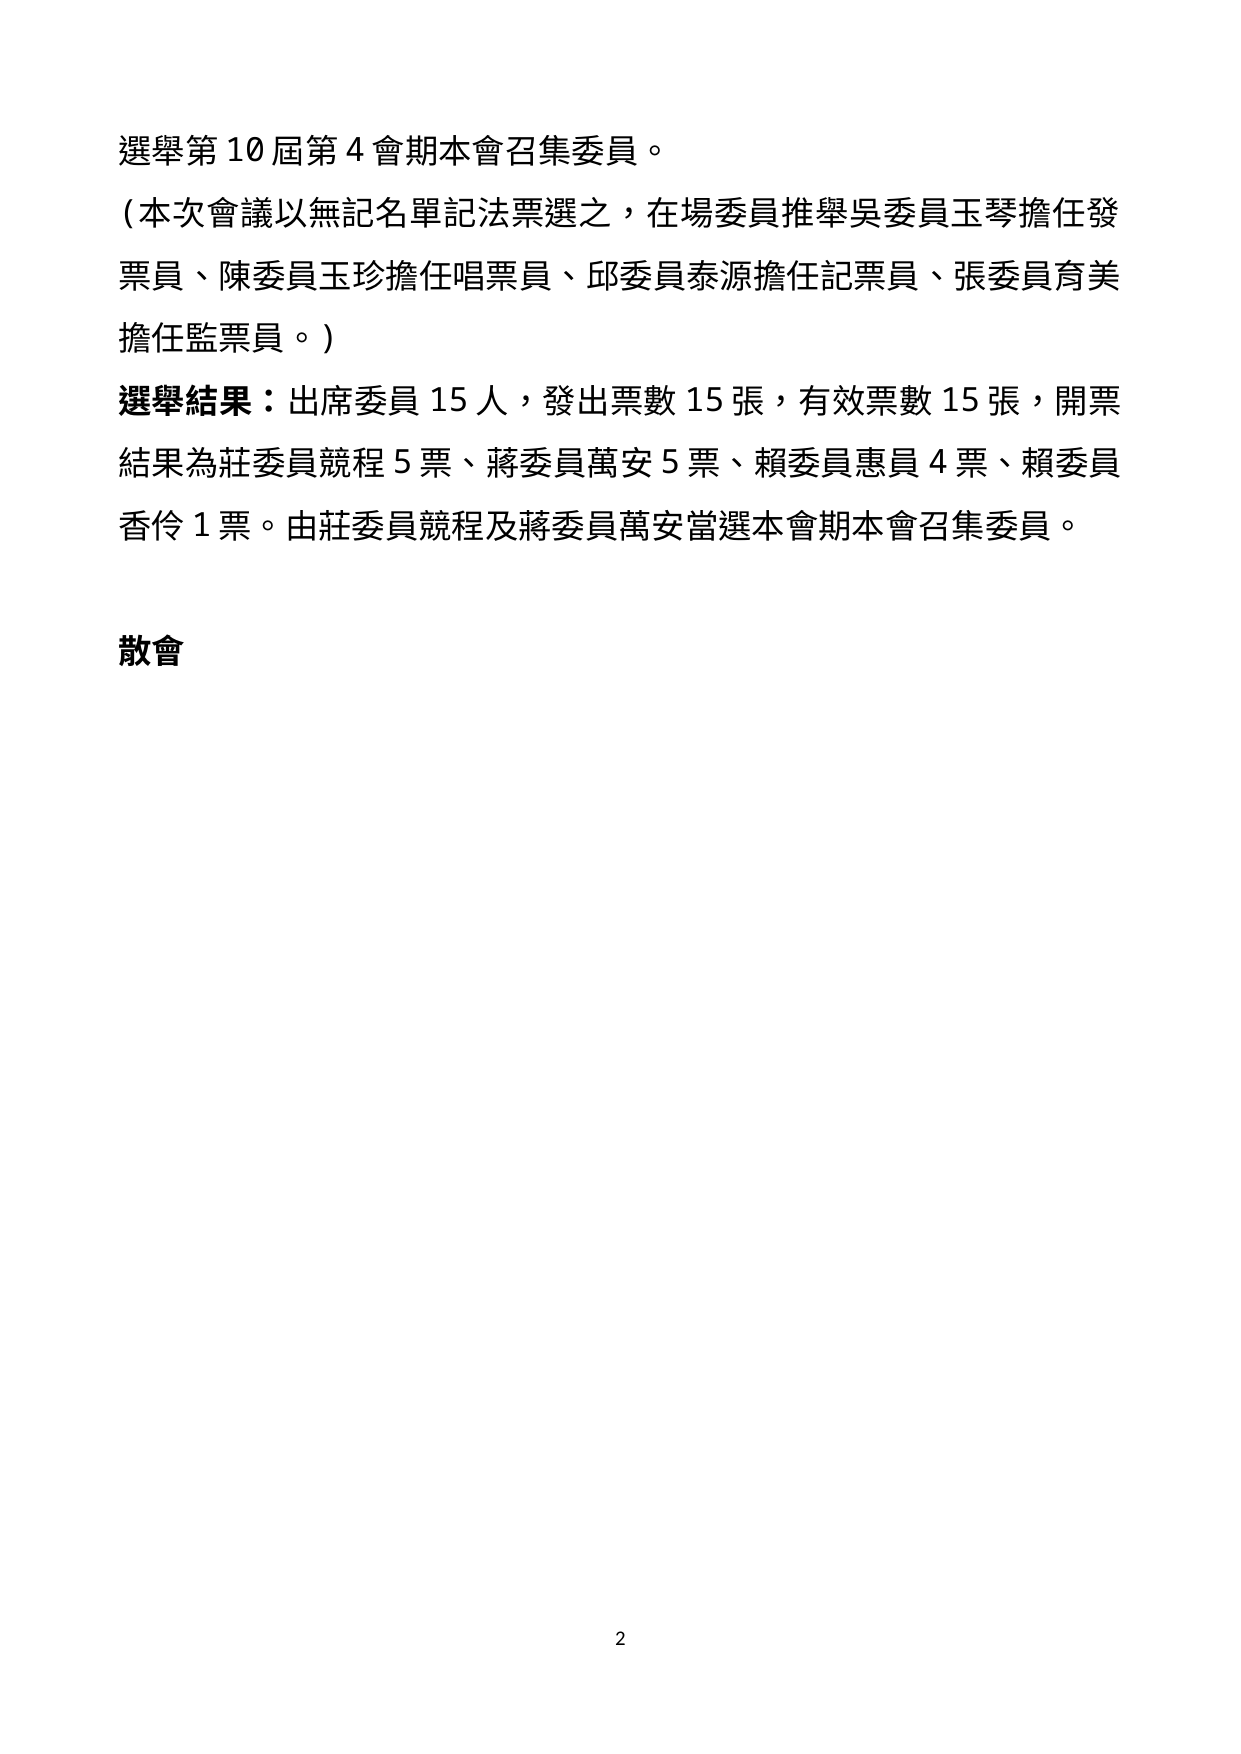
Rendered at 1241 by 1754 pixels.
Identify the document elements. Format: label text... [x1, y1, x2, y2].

text 選舉結果：出席委員15人，發出票數15張，有效票數15張，開票結果為莊委員競程5票、蔣委員萬安5票、賴委員惠員4票、賴委員香伶1票。由莊委員競程及蔣委員萬安當選本會期本會召集委員。 [118, 357, 1122, 544]
text 散會 [118, 607, 1122, 669]
text (本次會議以無記名單記法票選之，在場委員推舉吳委員玉琴擔任發票員、陳委員玉珍擔任唱票員、邱委員泰源擔任記票員、張委員育美擔任監票員。) [118, 169, 1122, 357]
text 選舉第10屆第4會期本會召集委員。 [118, 107, 1122, 169]
